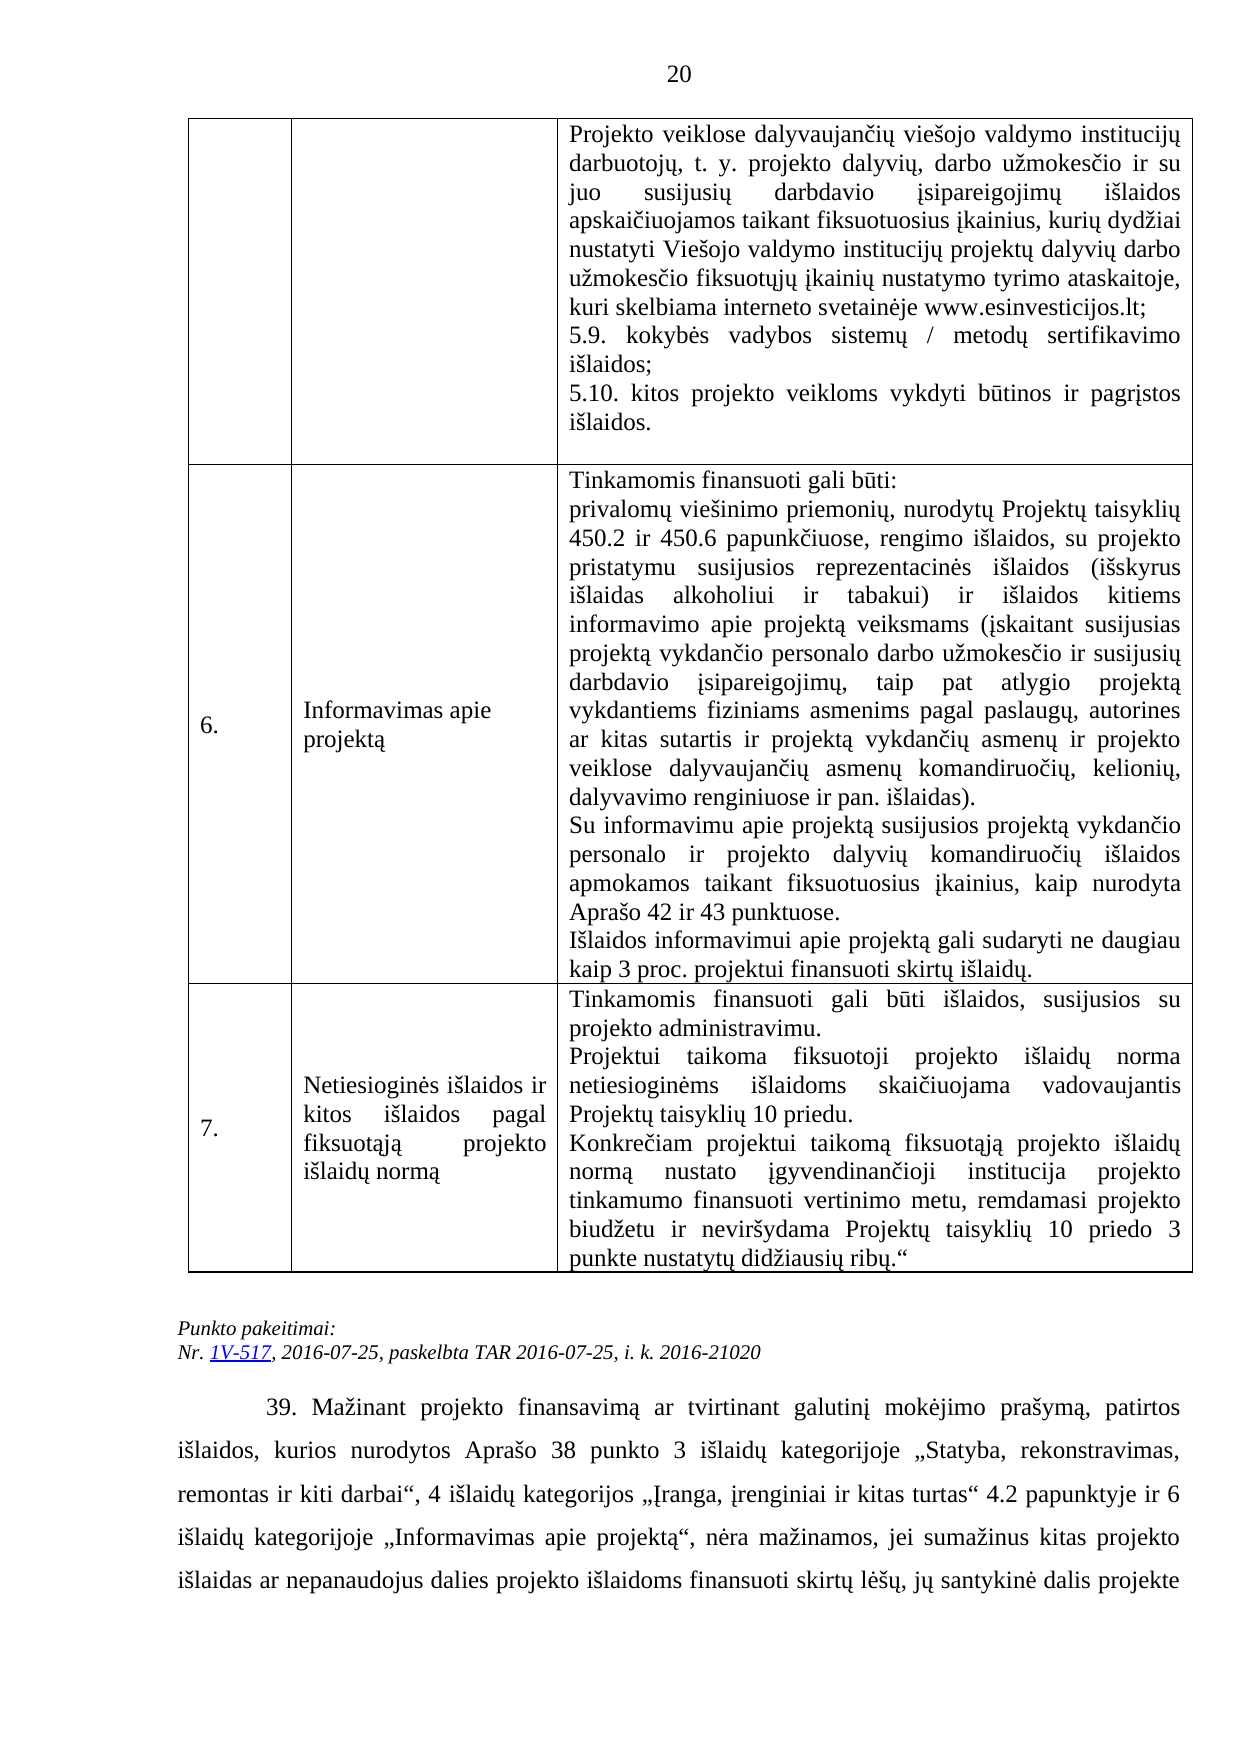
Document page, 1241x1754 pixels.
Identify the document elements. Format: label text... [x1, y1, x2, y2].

table_cell Tinkamomis finansuoti gali būti: privalomų viešinimo priemonių, nurodytų Projektų taisyklių 450.2 ir 450.6 papunkčiuose, rengimo išlaidos, su projekto pristatymu susijusios reprezentacinės išlaidos (išskyrus išlaidas alkoholiui ir tabakui) ir išlaidos kitiems informavimo apie projektą veiksmams (įskaitant susijusias projektą vykdančio personalo darbo užmokesčio ir susijusių darbdavio įsipareigojimų, taip pat atlygio projektą vykdantiems fiziniams asmenims pagal paslaugų, autorines ar kitas sutartis ir projektą vykdančių asmenų ir projekto veiklose dalyvaujančių asmenų komandiruočių, kelionių, dalyvavimo renginiuose ir pan. išlaidas). Su informavimu apie projektą susijusios projektą vykdančio personalo ir projekto dalyvių komandiruočių išlaidos apmokamos taikant fiksuotuosius įkainius, kaip nurodyta Aprašo 42 ir 43 punktuose. Išlaidos informavimui apie projektą gali sudaryti ne daugiau kaip 3 proc. projektui finansuoti skirtų išlaidų. [558, 465, 1192, 983]
text Punkto pakeitimai: [177, 1316, 1181, 1339]
table_cell [292, 119, 557, 464]
text 39. Mažinant projekto finansavimą ar tvirtinant galutinį mokėjimo prašymą, patirtos išlaidos, kurios nurodytos Aprašo 38 punkto 3 išlaidų kategorijoje „Statyba, rekonstravimas, remontas ir kiti darbai“, 4 išlaidų kategorijos „Įranga, įrenginiai ir kitas turtas“ 4.2 papunktyje ir 6 išlaidų kategorijoje „Informavimas apie projektą“, nėra mažinamos, jei sumažinus kitas projekto išlaidas ar nepanaudojus dalies projekto išlaidoms finansuoti skirtų lėšų, jų santykinė dalis projekte [177, 1392, 1181, 1594]
table_cell 7. [189, 984, 291, 1271]
table_cell 6. [189, 465, 291, 983]
table_cell Informavimas apie projektą [292, 465, 557, 983]
table_cell Tinkamomis finansuoti gali būti išlaidos, susijusios su projekto administravimu. Projektui taikoma fiksuotoji projekto išlaidų norma netiesioginėms išlaidoms skaičiuojama vadovaujantis Projektų taisyklių 10 priedu. Konkrečiam projektui taikomą fiksuotąją projekto išlaidų normą nustato įgyvendinančioji institucija projekto tinkamumo finansuoti vertinimo metu, remdamasi projekto biudžetu ir neviršydama Projektų taisyklių 10 priedo 3 punkte nustatytų didžiausių ribų.“ [558, 984, 1192, 1271]
text Nr. 1V-517, 2016-07-25, paskelbta TAR 2016-07-25, i. k. 2016-21020 [177, 1339, 1181, 1364]
table_cell [189, 119, 291, 464]
table_cell Projekto veiklose dalyvaujančių viešojo valdymo institucijų darbuotojų, t. y. projekto dalyvių, darbo užmokesčio ir su juo susijusių darbdavio įsipareigojimų išlaidos apskaičiuojamos taikant fiksuotuosius įkainius, kurių dydžiai nustatyti Viešojo valdymo institucijų projektų dalyvių darbo užmokesčio fiksuotųjų įkainių nustatymo tyrimo ataskaitoje, kuri skelbiama interneto svetainėje www.esinvesticijos.lt; 5.9. kokybės vadybos sistemų / metodų sertifikavimo išlaidos; 5.10. kitos projekto veikloms vykdyti būtinos ir pagrįstos išlaidos. [558, 119, 1192, 464]
table_cell Netiesioginės išlaidos ir kitos išlaidos pagal fiksuotąją projekto išlaidų normą [292, 984, 557, 1271]
